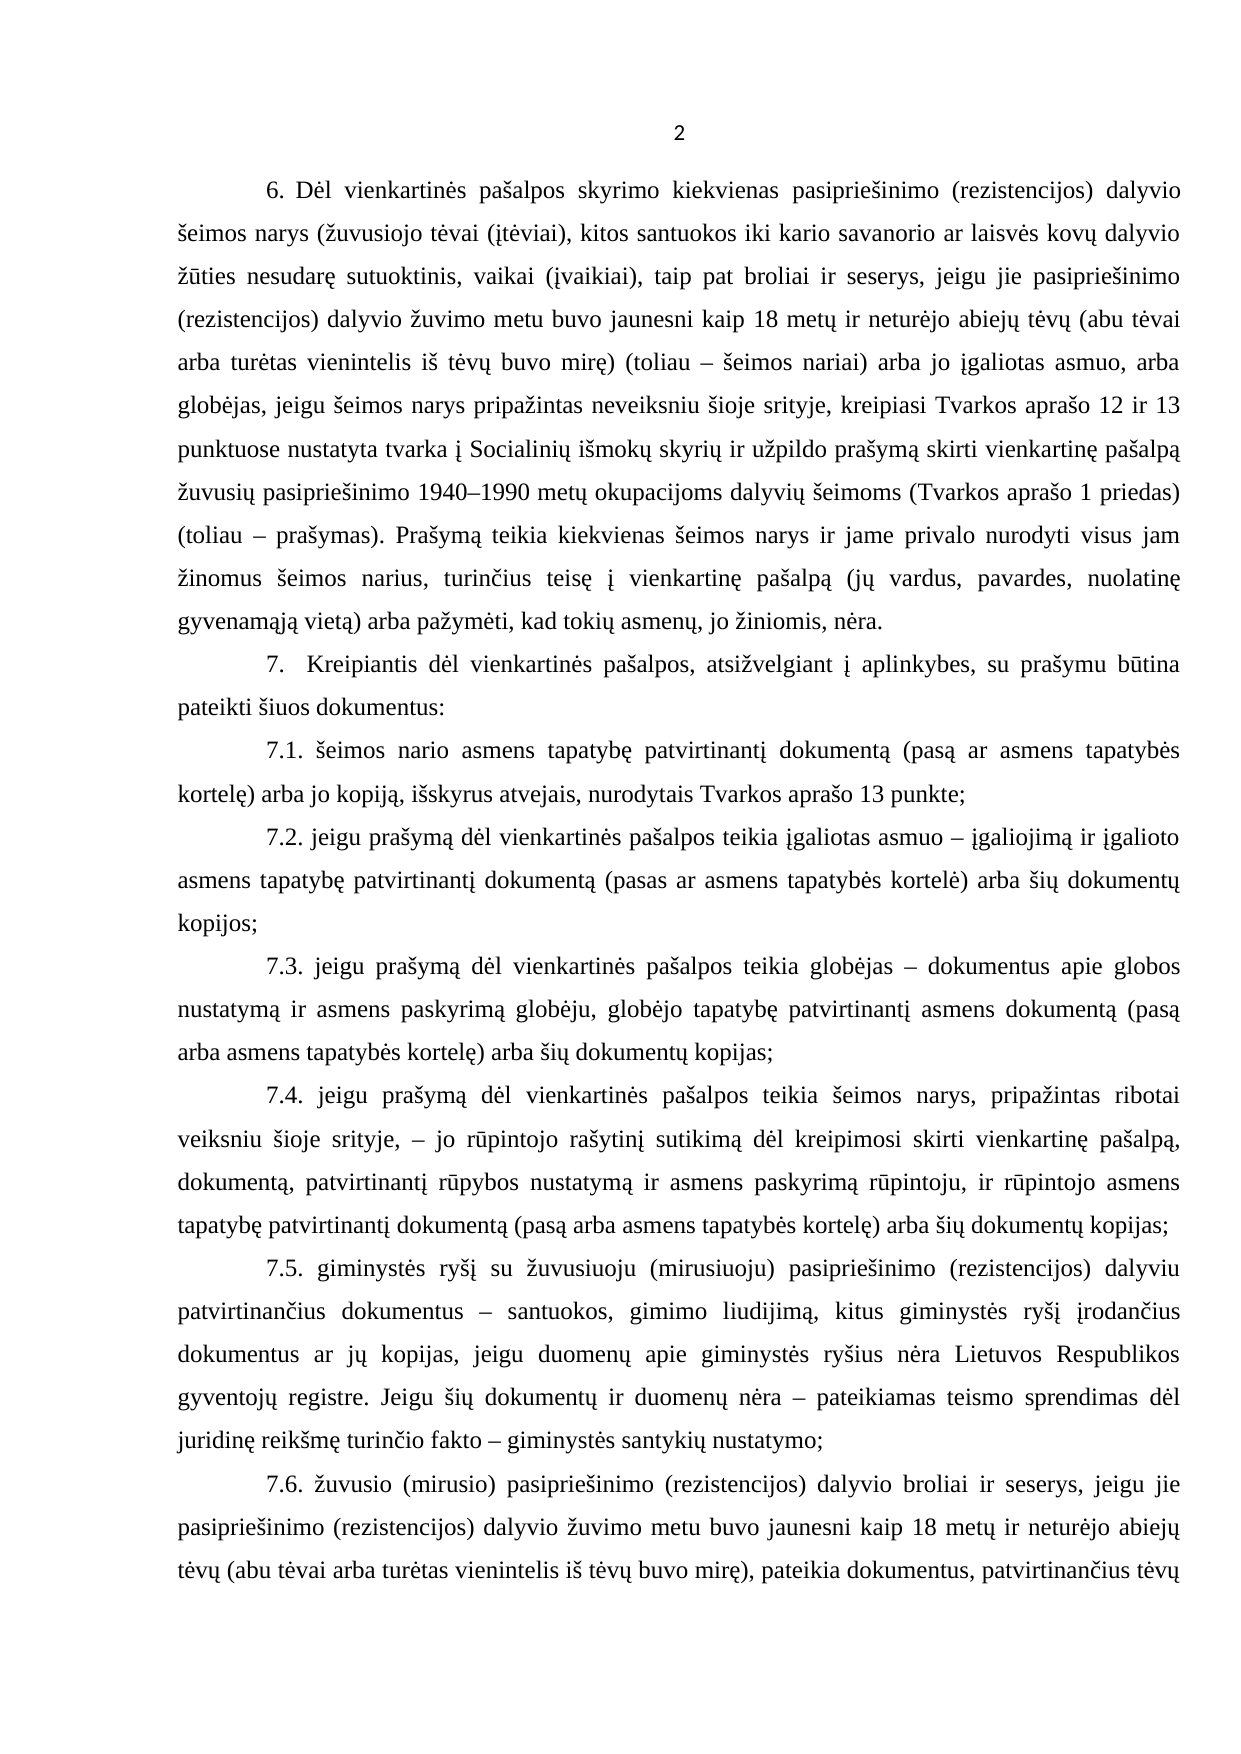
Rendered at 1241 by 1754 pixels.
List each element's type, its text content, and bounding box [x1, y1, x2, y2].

text 6. Dėl vienkartinės pašalpos skyrimo kiekvienas pasipriešinimo (rezistencijos) dalyvio šeimos narys (žuvusiojo tėvai (įtėviai), kitos santuokos iki kario savanorio ar laisvės kovų dalyvio žūties nesudarę sutuoktinis, vaikai (įvaikiai), taip pat broliai ir seserys, jeigu jie pasipriešinimo (rezistencijos) dalyvio žuvimo metu buvo jaunesni kaip 18 metų ir neturėjo abiejų tėvų (abu tėvai arba turėtas vienintelis iš tėvų buvo mirę) (toliau – šeimos nariai) arba jo įgaliotas asmuo, arba globėjas, jeigu šeimos narys pripažintas neveiksniu šioje srityje, kreipiasi Tvarkos aprašo 12 ir 13 punktuose nustatyta tvarka į Socialinių išmokų skyrių ir užpildo prašymą skirti vienkartinę pašalpą žuvusių pasipriešinimo 1940–1990 metų okupacijoms dalyvių šeimoms (Tvarkos aprašo 1 priedas) (toliau – prašymas). Prašymą teikia kiekvienas šeimos narys ir jame privalo nurodyti visus jam žinomus šeimos narius, turinčius teisę į vienkartinę pašalpą (jų vardus, pavardes, nuolatinę gyvenamąją vietą) arba pažymėti, kad tokių asmenų, jo žiniomis, nėra. [177, 175, 1181, 635]
text 7.3. jeigu prašymą dėl vienkartinės pašalpos teikia globėjas – dokumentus apie globos nustatymą ir asmens paskyrimą globėju, globėjo tapatybę patvirtinantį asmens dokumentą (pasą arba asmens tapatybės kortelę) arba šių dokumentų kopijas; [177, 951, 1181, 1066]
text 7.1. šeimos nario asmens tapatybę patvirtinantį dokumentą (pasą ar asmens tapatybės kortelę) arba jo kopiją, išskyrus atvejais, nurodytais Tvarkos aprašo 13 punkte; [177, 736, 1181, 807]
text 7.5. giminystės ryšį su žuvusiuoju (mirusiuoju) pasipriešinimo (rezistencijos) dalyviu patvirtinančius dokumentus – santuokos, gimimo liudijimą, kitus giminystės ryšį įrodančius dokumentus ar jų kopijas, jeigu duomenų apie giminystės ryšius nėra Lietuvos Respublikos gyventojų registre. Jeigu šių dokumentų ir duomenų nėra – pateikiamas teismo sprendimas dėl juridinę reikšmę turinčio fakto – giminystės santykių nustatymo; [177, 1253, 1181, 1454]
text 7. Kreipiantis dėl vienkartinės pašalpos, atsižvelgiant į aplinkybes, su prašymu būtina pateikti šiuos dokumentus: [177, 649, 1181, 721]
text 7.2. jeigu prašymą dėl vienkartinės pašalpos teikia įgaliotas asmuo – įgaliojimą ir įgalioto asmens tapatybę patvirtinantį dokumentą (pasas ar asmens tapatybės kortelė) arba šių dokumentų kopijos; [177, 822, 1181, 937]
text 7.4. jeigu prašymą dėl vienkartinės pašalpos teikia šeimos narys, pripažintas ribotai veiksniu šioje srityje, ‒ jo rūpintojo rašytinį sutikimą dėl kreipimosi skirti vienkartinę pašalpą, dokumentą, patvirtinantį rūpybos nustatymą ir asmens paskyrimą rūpintoju, ir rūpintojo asmens tapatybę patvirtinantį dokumentą (pasą arba asmens tapatybės kortelę) arba šių dokumentų kopijas; [177, 1081, 1181, 1239]
text 7.6. žuvusio (mirusio) pasipriešinimo (rezistencijos) dalyvio broliai ir seserys, jeigu jie pasipriešinimo (rezistencijos) dalyvio žuvimo metu buvo jaunesni kaip 18 metų ir neturėjo abiejų tėvų (abu tėvai arba turėtas vienintelis iš tėvų buvo mirę), pateikia dokumentus, patvirtinančius tėvų [177, 1469, 1181, 1584]
